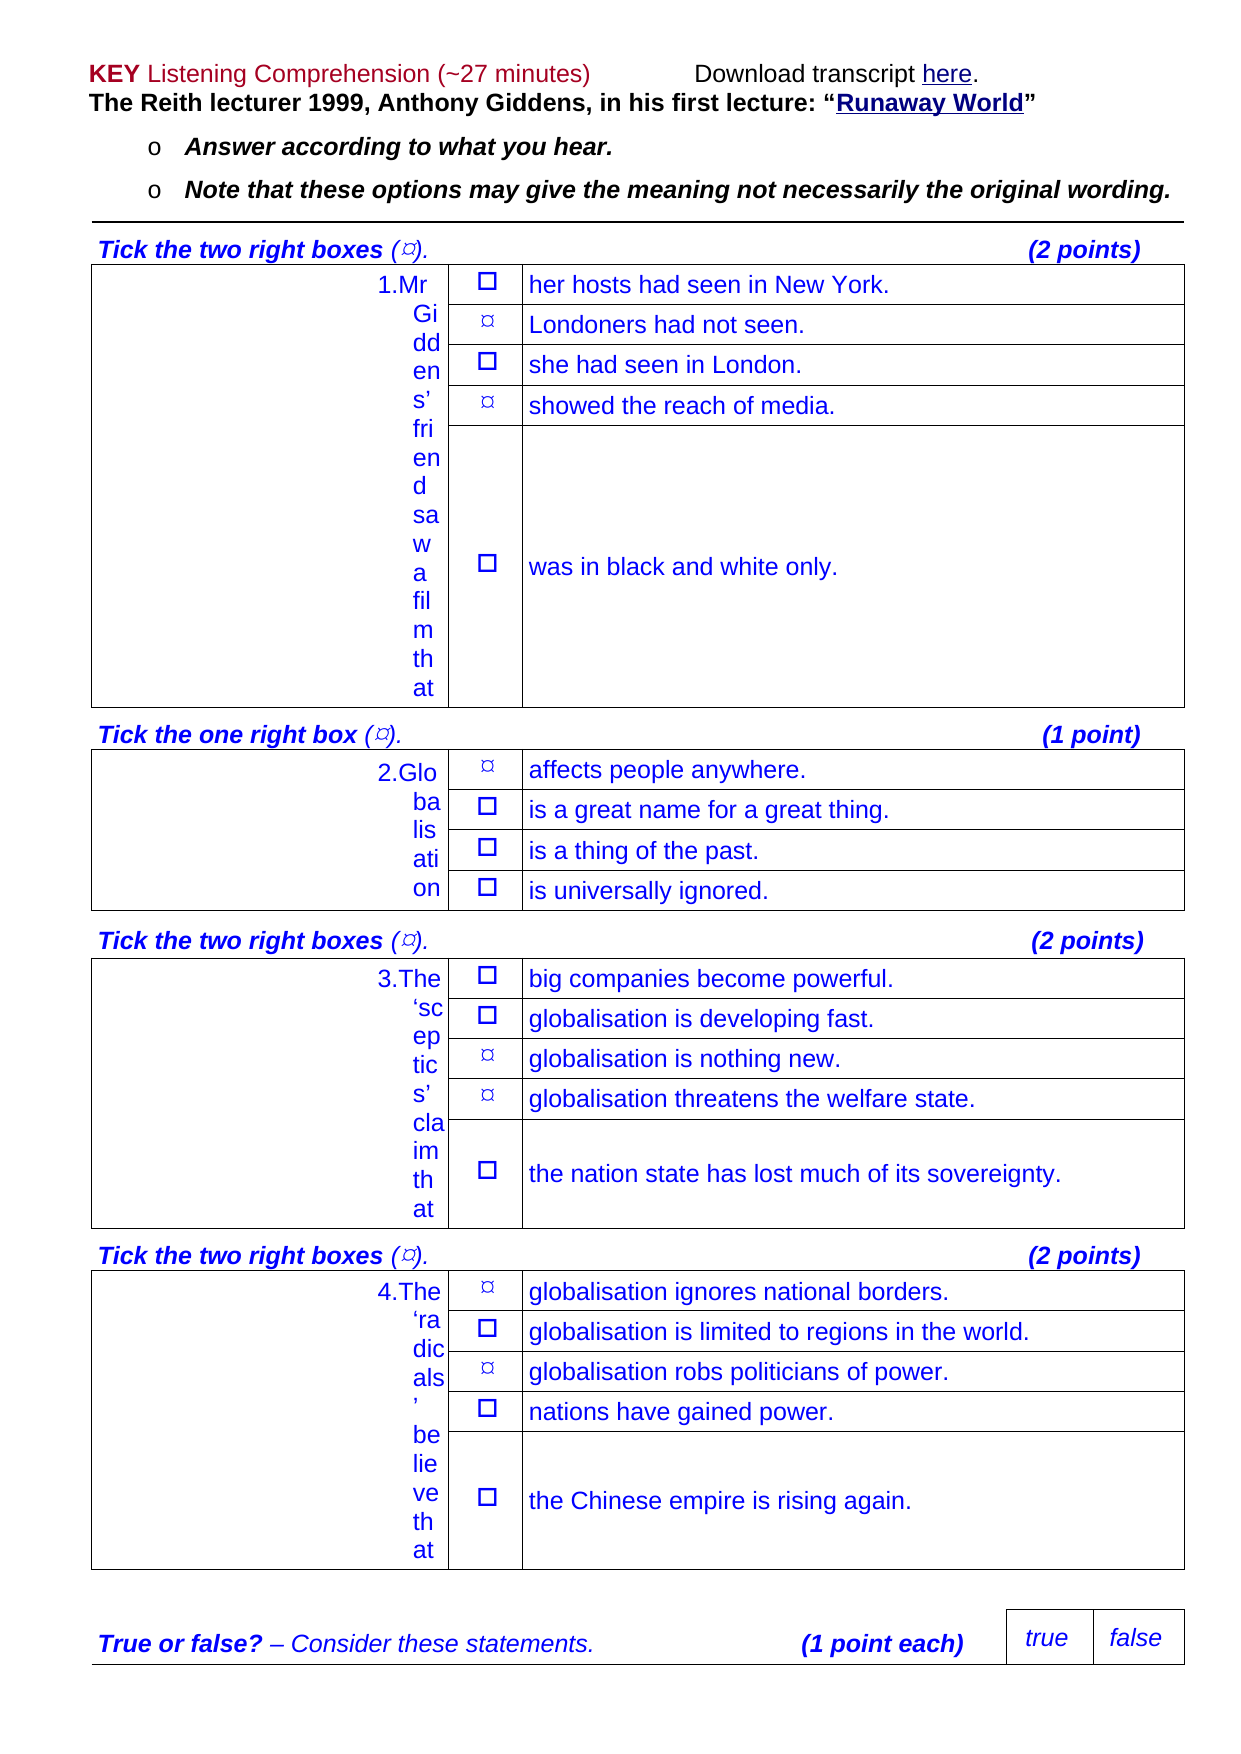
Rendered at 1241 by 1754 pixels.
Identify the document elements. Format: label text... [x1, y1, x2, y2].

table_cell The ‘radicals’ believe that [92, 1271, 448, 1569]
table_cell True or false? – Consider these statements. (1 point each) [92, 1609, 1006, 1664]
table_cell nations have gained power. [523, 1392, 1184, 1431]
table_cell Tick the two right boxes (). (2 points) [92, 1229, 1184, 1270]
table_cell was in black and white only. [523, 426, 1184, 707]
table_cell [92, 1570, 1184, 1609]
table_cell  [449, 959, 522, 998]
table_cell globalisation is developing fast. [523, 999, 1184, 1038]
table_cell is a thing of the past. [523, 830, 1184, 869]
table_cell The ‘sceptics’ claim that [92, 959, 448, 1228]
table_cell  [449, 386, 522, 425]
table_cell  [449, 305, 522, 344]
table_cell  [449, 1039, 522, 1078]
table_cell Mr Giddens’ friend saw a film that [92, 265, 448, 707]
table_cell the nation state has lost much of its sovereignty. [523, 1120, 1184, 1228]
table_cell  [449, 426, 522, 707]
table_cell is universally ignored. [523, 871, 1184, 910]
table_cell Tick the one right box (). (1 point) [92, 708, 1184, 749]
table_cell the Chinese empire is rising again. [523, 1432, 1184, 1569]
table_cell globalisation is nothing new. [523, 1039, 1184, 1078]
table_cell  [449, 1432, 522, 1569]
table_cell showed the reach of media. [523, 386, 1184, 425]
table_cell Tick the two right boxes (). (2 points) [92, 911, 1184, 958]
table_header Answer according to what you hear. Note that these options may give the meaning not necessarily the original wording. [92, 117, 1184, 221]
table_cell  [449, 1120, 522, 1228]
table_cell  [449, 1271, 522, 1310]
table_cell  [449, 265, 522, 304]
table_cell Tick the two right boxes (). (2 points) [92, 223, 1184, 264]
table_cell  [449, 345, 522, 384]
table_cell  [449, 1352, 522, 1391]
table_cell  [449, 750, 522, 789]
table_cell true [1007, 1610, 1093, 1664]
text KEY Listening Comprehension (~27 minutes) Download transcript here. The Reith lecturer 1999, Anthony Giddens, in his first lecture: “Runaway World” [89, 59, 1181, 117]
table_cell  [449, 1392, 522, 1431]
table_cell globalisation is limited to regions in the world. [523, 1311, 1184, 1351]
table_cell big companies become powerful. [523, 959, 1184, 998]
table_cell  [449, 830, 522, 869]
table_cell  [449, 1079, 522, 1118]
table_cell  [449, 790, 522, 829]
table_cell her hosts had seen in New York. [523, 265, 1184, 304]
table_cell  [449, 1311, 522, 1351]
table_cell  [449, 999, 522, 1038]
table_cell Globalisation [92, 750, 448, 910]
table_cell globalisation threatens the welfare state. [523, 1079, 1184, 1118]
table_cell globalisation ignores national borders. [523, 1271, 1184, 1310]
table_cell false [1094, 1610, 1184, 1664]
table_cell Londoners had not seen. [523, 305, 1184, 344]
table_cell is a great name for a great thing. [523, 790, 1184, 829]
table_cell she had seen in London. [523, 345, 1184, 384]
table_cell affects people anywhere. [523, 750, 1184, 789]
table_cell  [449, 871, 522, 910]
table_cell globalisation robs politicians of power. [523, 1352, 1184, 1391]
